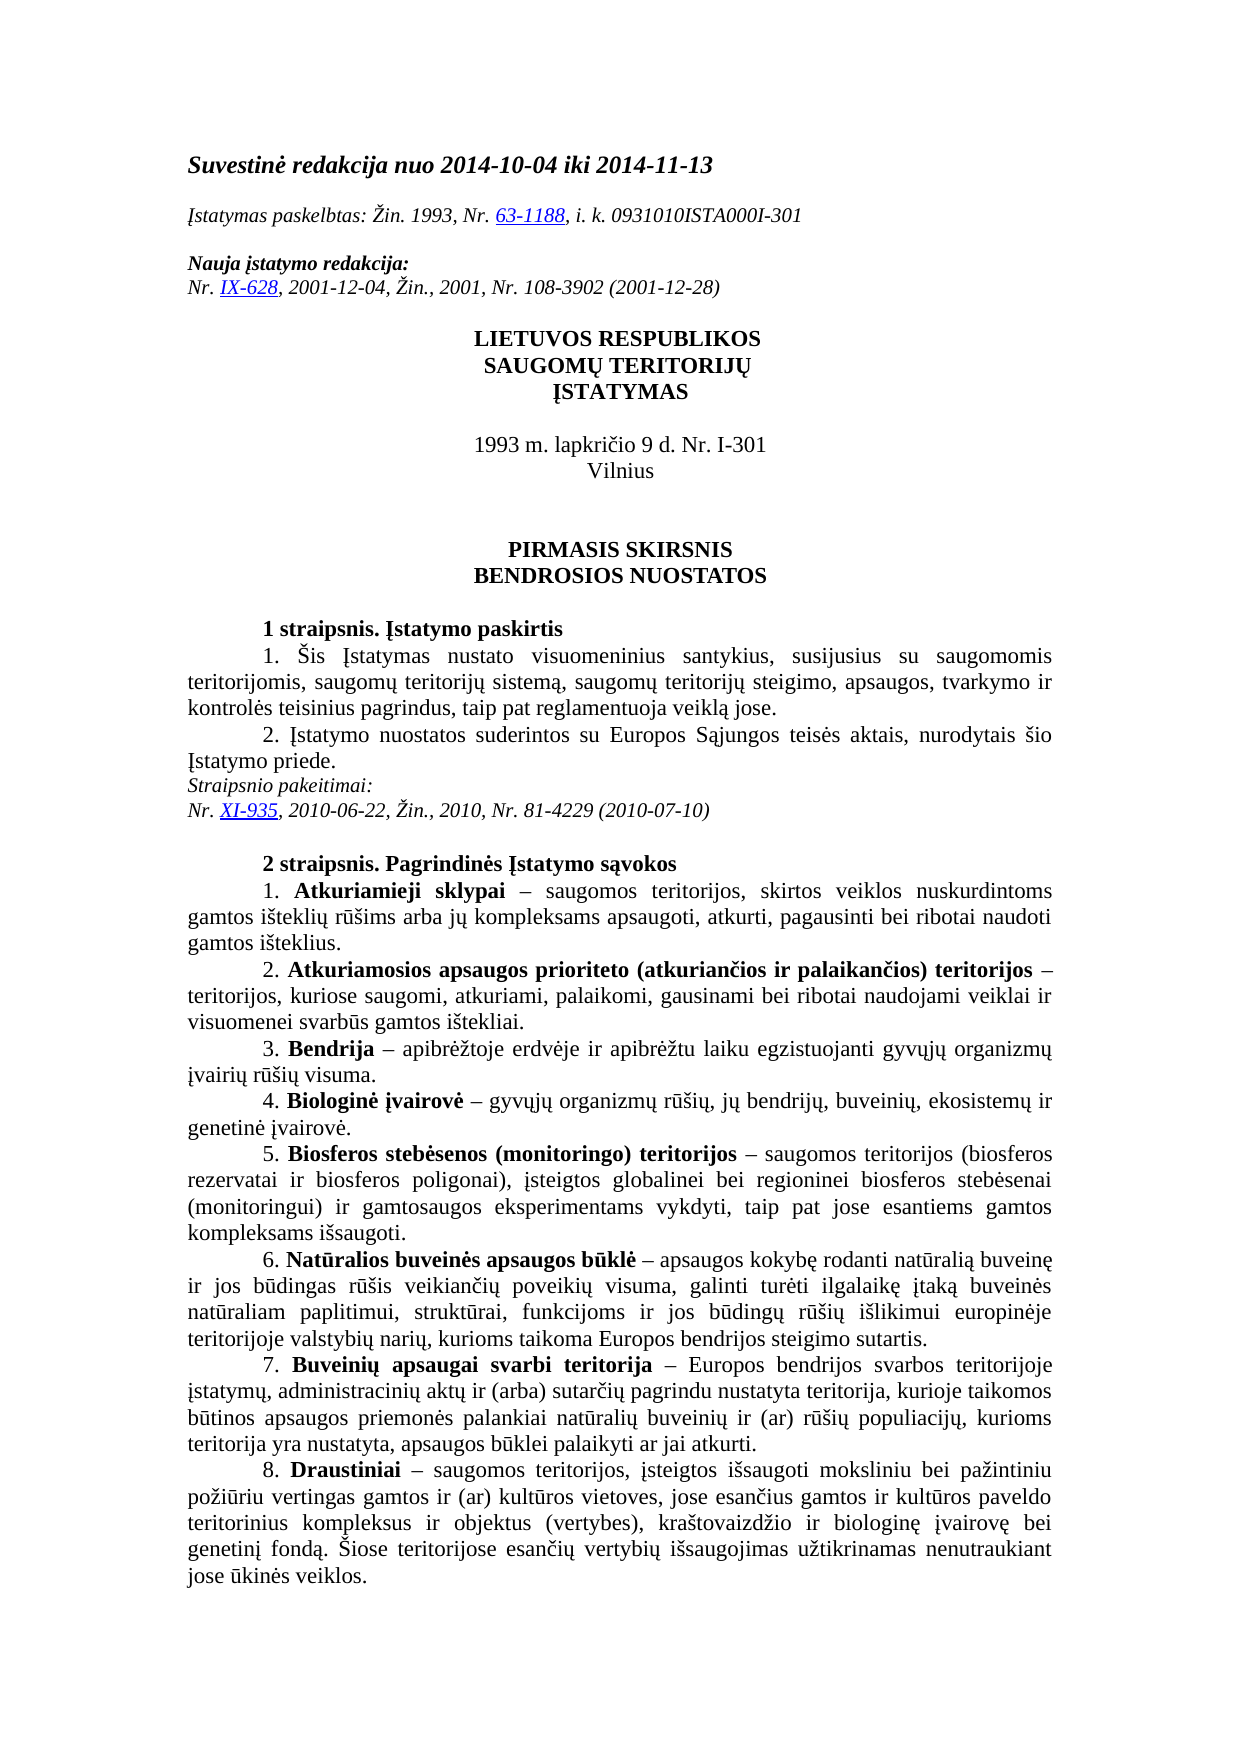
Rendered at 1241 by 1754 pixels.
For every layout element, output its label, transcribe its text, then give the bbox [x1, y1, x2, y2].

text Vilnius [187, 457, 1053, 483]
text 6. Natūralios buveinės apsaugos būklė – apsaugos kokybę rodanti natūralią buveinę ir jos būdingas rūšis veikiančių poveikių visuma, galinti turėti ilgalaikę įtaką buveinės natūraliam paplitimui, struktūrai, funkcijoms ir jos būdingų rūšių išlikimui europinėje teritorijoje valstybių narių, kurioms taikoma Europos bendrijos steigimo sutartis. [187, 1246, 1053, 1351]
text 5. Biosferos stebėsenos (monitoringo) teritorijos – saugomos teritorijos (biosferos rezervatai ir biosferos poligonai), įsteigtos globalinei bei regioninei biosferos stebėsenai (monitoringui) ir gamtosaugos eksperimentams vykdyti, taip pat jose esantiems gamtos kompleksams išsaugoti. [187, 1140, 1053, 1246]
text SAUGOMŲ TERITORIJŲ [187, 352, 1053, 378]
text 2 straipsnis. Pagrindinės Įstatymo sąvokos [187, 850, 1053, 877]
text 8. Draustiniai – saugomos teritorijos, įsteigtos išsaugoti moksliniu bei pažintiniu požiūriu vertingas gamtos ir (ar) kultūros vietoves, jose esančius gamtos ir kultūros paveldo teritorinius kompleksus ir objektus (vertybes), kraštovaizdžio ir biologinę įvairovę bei genetinį fondą. Šiose teritorijose esančių vertybių išsaugojimas užtikrinamas nenutraukiant jose ūkinės veiklos. [187, 1456, 1053, 1588]
text ĮSTATYMAS [187, 378, 1053, 404]
text 2. Atkuriamosios apsaugos prioriteto (atkuriančios ir palaikančios) teritorijos – teritorijos, kuriose saugomi, atkuriami, palaikomi, gausinami bei ribotai naudojami veiklai ir visuomenei svarbūs gamtos ištekliai. [187, 956, 1053, 1035]
text 1 straipsnis. Įstatymo paskirtis [187, 615, 1053, 642]
text Suvestinė redakcija nuo 2014-10-04 iki 2014-11-13 [187, 150, 1053, 179]
text LIETUVOS RESPUBLIKOS [187, 325, 1053, 352]
text PIRMASIS SKIRSNIS [187, 536, 1053, 563]
text BENDROSIOS NUOSTATOS [187, 563, 1053, 589]
text Nauja įstatymo redakcija: [187, 251, 1053, 275]
text 1993 m. lapkričio 9 d. Nr. I-301 [187, 431, 1053, 457]
text 2. Įstatymo nuostatos suderintos su Europos Sąjungos teisės aktais, nurodytais šio Įstatymo priede. [187, 721, 1053, 773]
text Įstatymas paskelbtas: Žin. 1993, Nr. 63-1188, i. k. 0931010ISTA000I-301 [187, 203, 1053, 227]
text Nr. IX-628, 2001-12-04, Žin., 2001, Nr. 108-3902 (2001-12-28) [187, 275, 1053, 299]
text 1. Šis Įstatymas nustato visuomeninius santykius, susijusius su saugomomis teritorijomis, saugomų teritorijų sistemą, saugomų teritorijų steigimo, apsaugos, tvarkymo ir kontrolės teisinius pagrindus, taip pat reglamentuoja veiklą jose. [187, 642, 1053, 721]
text 7. Buveinių apsaugai svarbi teritorija – Europos bendrijos svarbos teritorijoje įstatymų, administracinių aktų ir (arba) sutarčių pagrindu nustatyta teritorija, kurioje taikomos būtinos apsaugos priemonės palankiai natūralių buveinių ir (ar) rūšių populiacijų, kurioms teritorija yra nustatyta, apsaugos būklei palaikyti ar jai atkurti. [187, 1351, 1053, 1456]
text 3. Bendrija – apibrėžtoje erdvėje ir apibrėžtu laiku egzistuojanti gyvųjų organizmų įvairių rūšių visuma. [187, 1035, 1053, 1087]
text Straipsnio pakeitimai: [187, 773, 1053, 797]
text 4. Biologinė įvairovė – gyvųjų organizmų rūšių, jų bendrijų, buveinių, ekosistemų ir genetinė įvairovė. [187, 1087, 1053, 1140]
text 1. Atkuriamieji sklypai – saugomos teritorijos, skirtos veiklos nuskurdintoms gamtos išteklių rūšims arba jų kompleksams apsaugoti, atkurti, pagausinti bei ribotai naudoti gamtos išteklius. [187, 877, 1053, 956]
text Nr. XI-935, 2010-06-22, Žin., 2010, Nr. 81-4229 (2010-07-10) [187, 797, 1053, 822]
